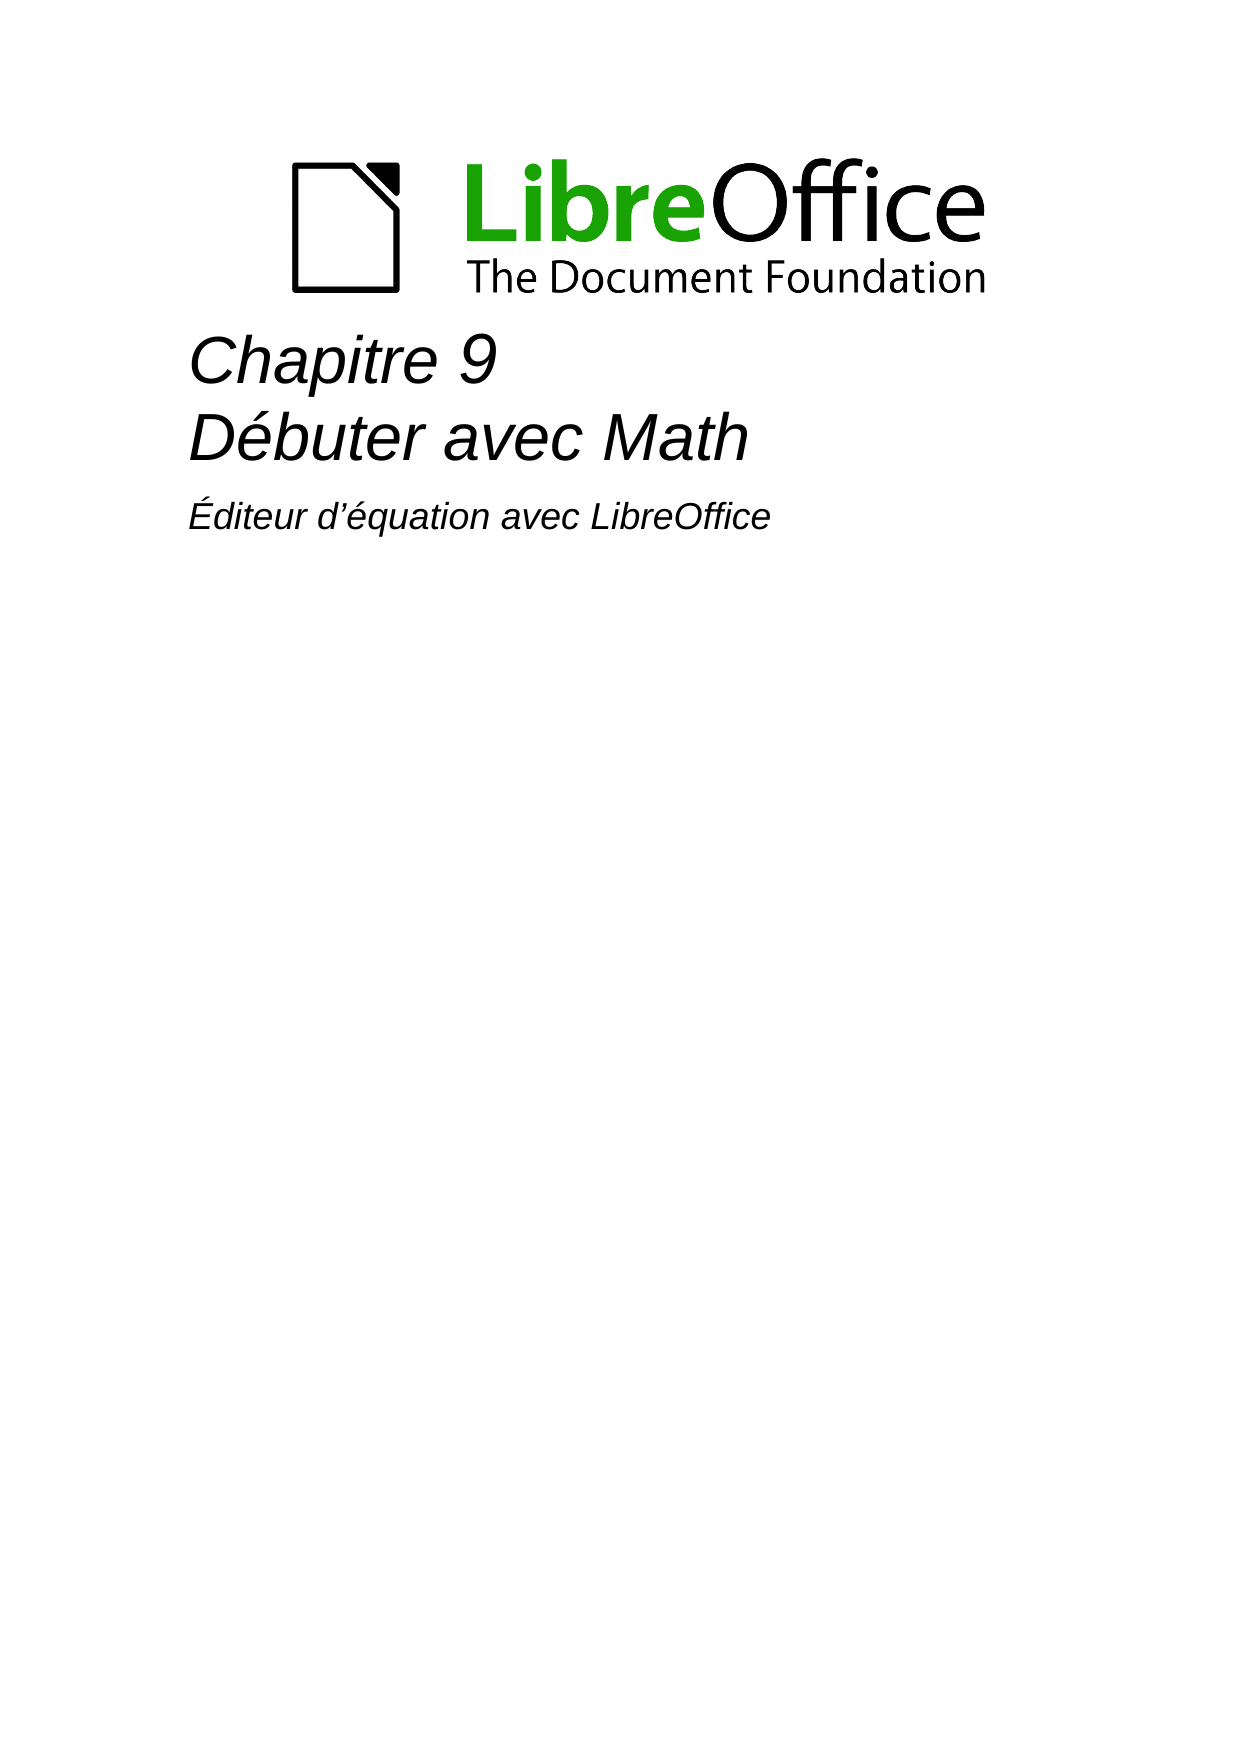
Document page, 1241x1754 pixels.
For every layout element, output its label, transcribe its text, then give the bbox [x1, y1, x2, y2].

picture [250, 127, 1035, 328]
subtitle Éditeur d’équation avec LibreOffice [188, 494, 1098, 537]
subtitle Chapitre 9 Débuter avec Math [188, 317, 1098, 475]
